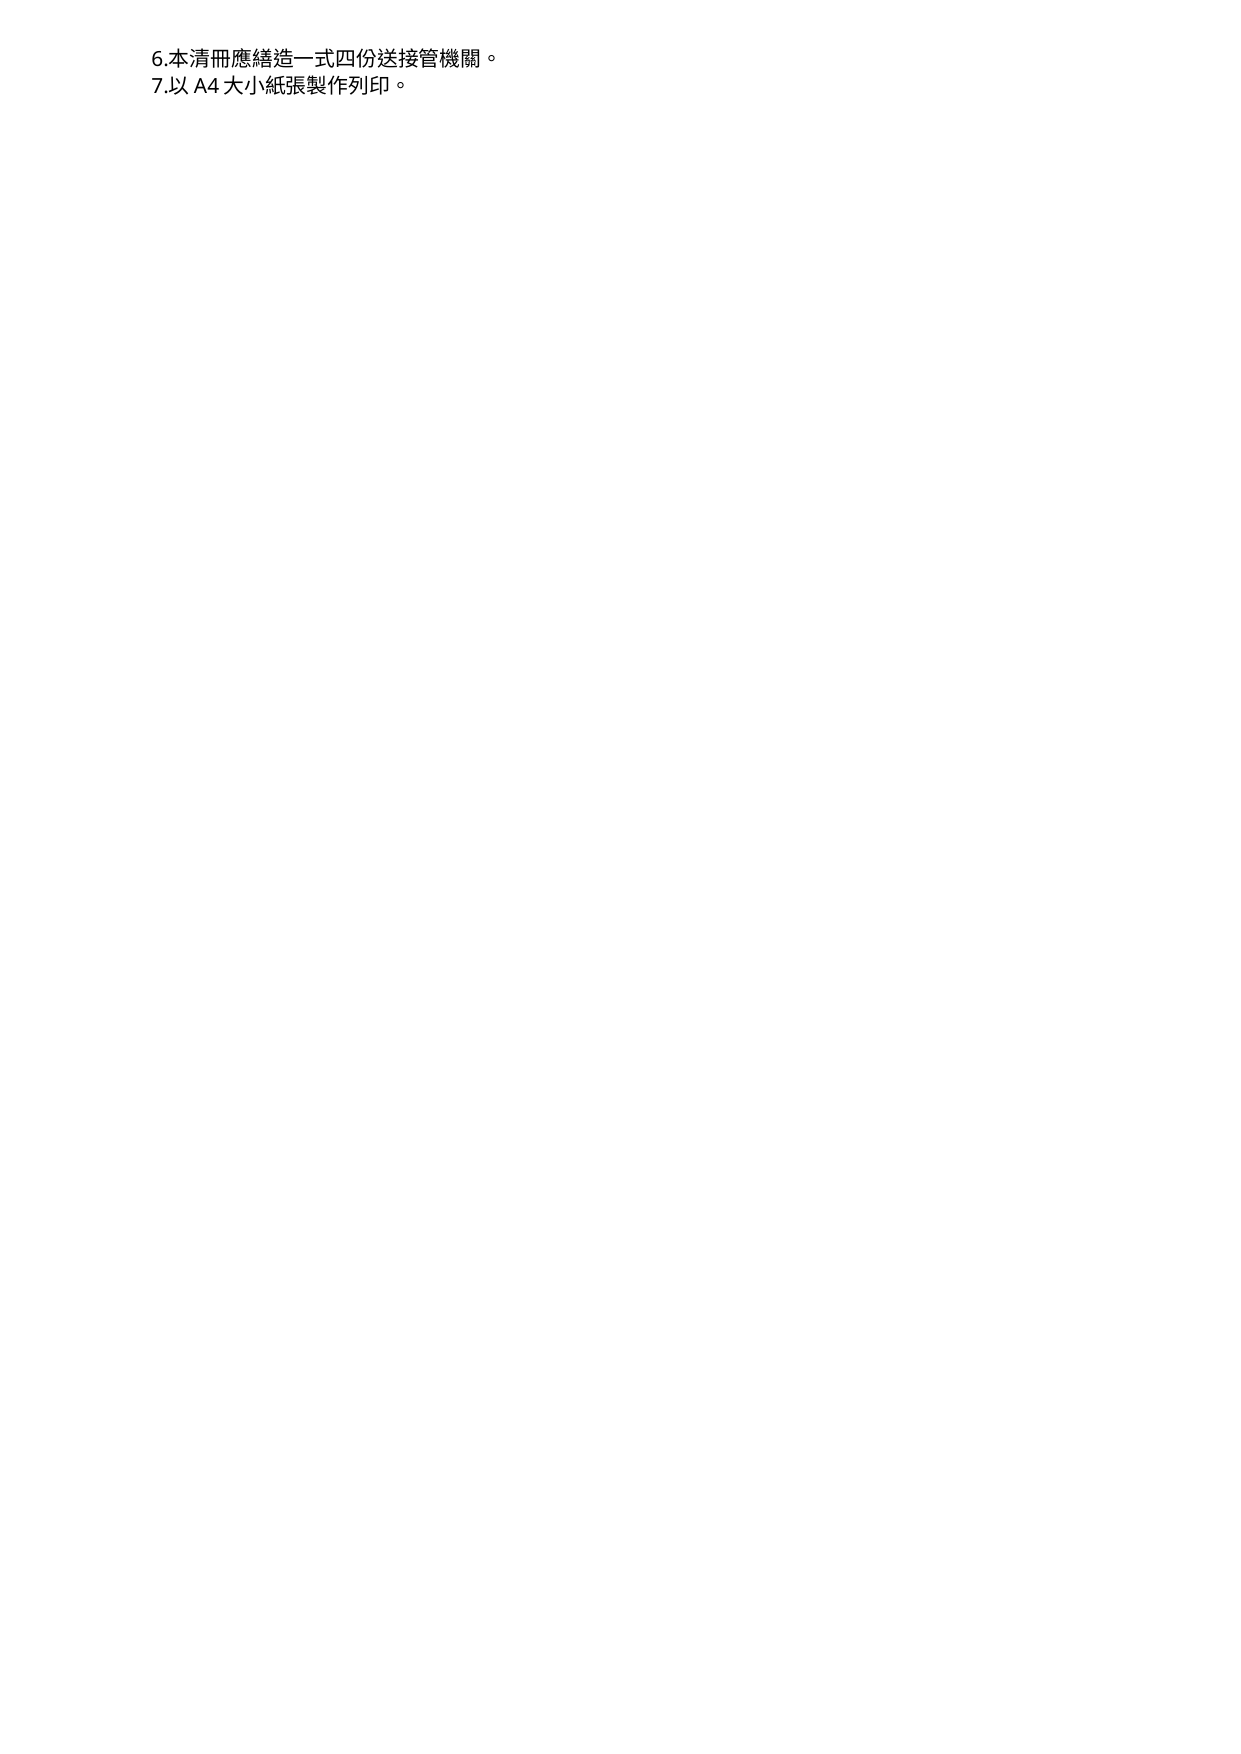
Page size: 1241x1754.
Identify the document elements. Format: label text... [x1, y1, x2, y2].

text 7.以A4大小紙張製作列印。 [89, 71, 1169, 98]
text 6.本清冊應繕造一式四份送接管機關。 [89, 44, 1169, 71]
